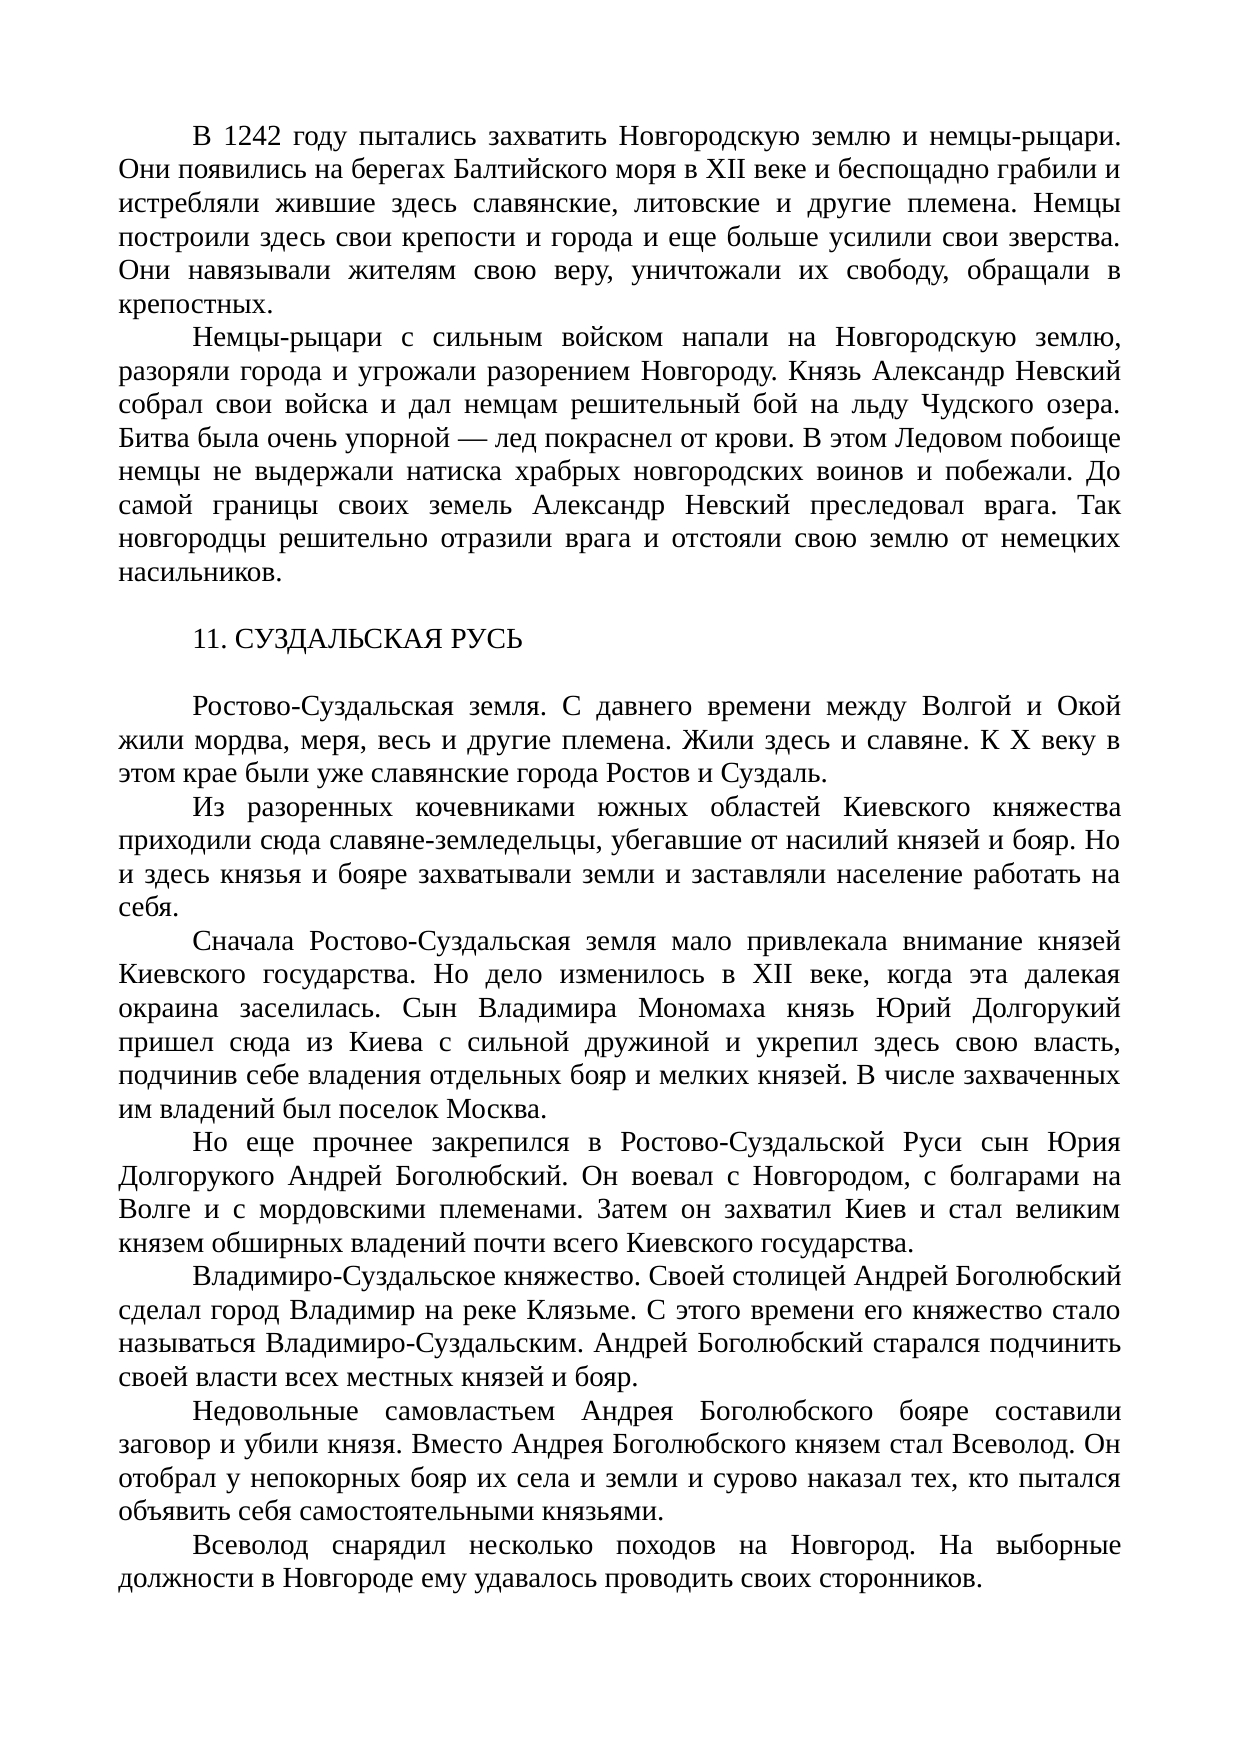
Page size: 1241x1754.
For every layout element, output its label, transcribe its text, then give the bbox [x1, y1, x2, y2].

text Всеволод снарядил несколько походов на Новгород. На выборные должности в Новгороде ему удавалось проводить своих сторонников. [118, 1527, 1122, 1594]
text Владимиро-Суздальское княжество. Своей столицей Андрей Боголюбский сделал город Владимир на реке Клязьме. С этого времени его княжество стало называться Владимиро-Суздальским. Андрей Боголюбский старался подчинить своей власти всех местных князей и бояр. [118, 1258, 1122, 1393]
text 11. СУЗДАЛЬСКАЯ РУСЬ [118, 621, 1122, 655]
text Ростово-Суздальская земля. С давнего времени между Волгой и Окой жили мордва, меря, весь и другие племена. Жили здесь и славяне. К X веку в этом крае были уже славянские города Ростов и Суздаль. [118, 688, 1122, 789]
text Немцы-рыцари с сильным войском напали на Новгородскую землю, разоряли города и угрожали разорением Новгороду. Князь Александр Невский собрал свои войска и дал немцам решительный бой на льду Чудского озера. Битва была очень упорной — лед покраснел от крови. В этом Ледовом побоище немцы не выдержали натиска храбрых новгородских воинов и побежали. До самой границы своих земель Александр Невский преследовал врага. Так новгородцы решительно отразили врага и отстояли свою землю от немецких насильников. [118, 319, 1122, 588]
text Но еще прочнее закрепился в Ростово-Суздальской Руси сын Юрия Долгорукого Андрей Боголюбский. Он воевал с Новгородом, с болгарами на Волге и с мордовскими племенами. Затем он захватил Киев и стал великим князем обширных владений почти всего Киевского государства. [118, 1124, 1122, 1258]
text Сначала Ростово-Суздальская земля мало привлекала внимание князей Киевского государства. Но дело изменилось в XII веке, когда эта далекая окраина заселилась. Сын Владимира Мономаха князь Юрий Долгорукий пришел сюда из Киева с сильной дружиной и укрепил здесь свою власть, подчинив себе владения отдельных бояр и мелких князей. В числе захваченных им владений был поселок Москва. [118, 923, 1122, 1124]
text Из разоренных кочевниками южных областей Киевского княжества приходили сюда славяне-земледельцы, убегавшие от насилий князей и бояр. Но и здесь князья и бояре захватывали земли и заставляли население работать на себя. [118, 789, 1122, 923]
text Недовольные самовластьем Андрея Боголюбского бояре составили заговор и убили князя. Вместо Андрея Боголюбского князем стал Всеволод. Он отобрал у непокорных бояр их села и земли и сурово наказал тех, кто пытался объявить себя самостоятельными князьями. [118, 1393, 1122, 1527]
text В 1242 году пытались захватить Новгородскую землю и немцы-рыцари. Они появились на берегах Балтийского моря в XII веке и беспощадно грабили и истребляли жившие здесь славянские, литовские и другие племена. Немцы построили здесь свои крепости и города и еще больше усилили свои зверства. Они навязывали жителям свою веру, уничтожали их свободу, обращали в крепостных. [118, 118, 1122, 319]
